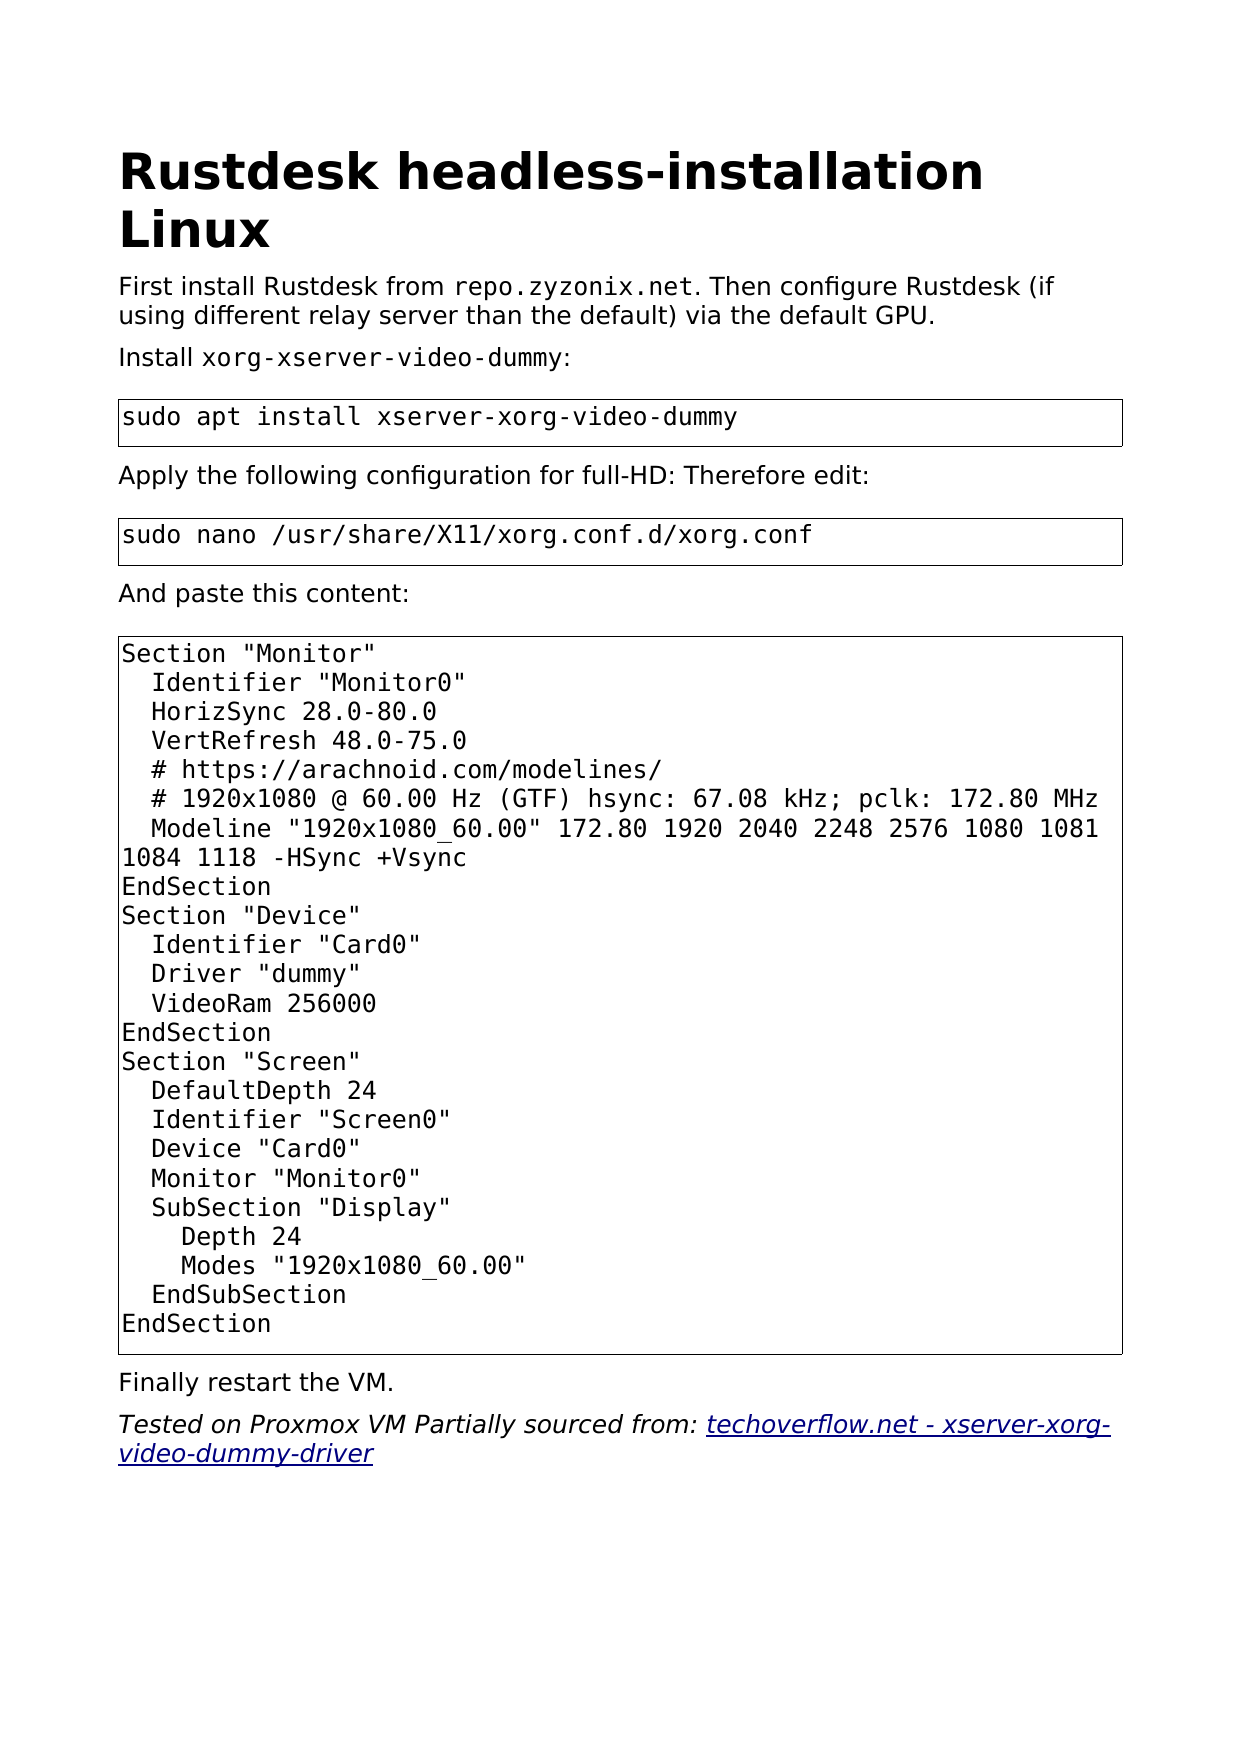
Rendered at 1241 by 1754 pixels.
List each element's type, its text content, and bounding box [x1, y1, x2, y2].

table_header sudo nano /usr/share/X11/xorg.conf.d/xorg.conf [119, 519, 1122, 564]
table_header sudo apt install xserver-xorg-video-dummy [119, 400, 1122, 446]
text Tested on Proxmox VM Partially sourced from: techoverflow.net - xserver-xorg-video-dummy-driver [118, 1410, 1122, 1468]
text Finally restart the VM. [118, 1368, 1122, 1398]
text And paste this content: [118, 579, 1122, 608]
text First install Rustdesk from repo.zyzonix.net. Then configure Rustdesk (if using different relay server than the default) via the default GPU. [118, 272, 1122, 330]
subtitle Rustdesk headless-installation Linux [118, 143, 1122, 259]
table_header Section "Monitor" Identifier "Monitor0" HorizSync 28.0-80.0 VertRefresh 48.0-75.0 # https://arachnoid.com/modelines/ # 1920x1080 @ 60.00 Hz (GTF) hsync: 67.08 kHz; pclk: 172.80 MHz Modeline "1920x1080_60.00" 172.80 1920 2040 2248 2576 1080 1081 1084 1118 -HSync +Vsync EndSection Section "Device" Identifier "Card0" Driver "dummy" VideoRam 256000 EndSection Section "Screen" DefaultDepth 24 Identifier "Screen0" Device "Card0" Monitor "Monitor0" SubSection "Display" Depth 24 Modes "1920x1080_60.00" EndSubSection EndSection [119, 637, 1122, 1353]
text Apply the following configuration for full-HD: Therefore edit: [118, 461, 1122, 490]
text Install xorg-xserver-video-dummy: [118, 343, 1122, 372]
